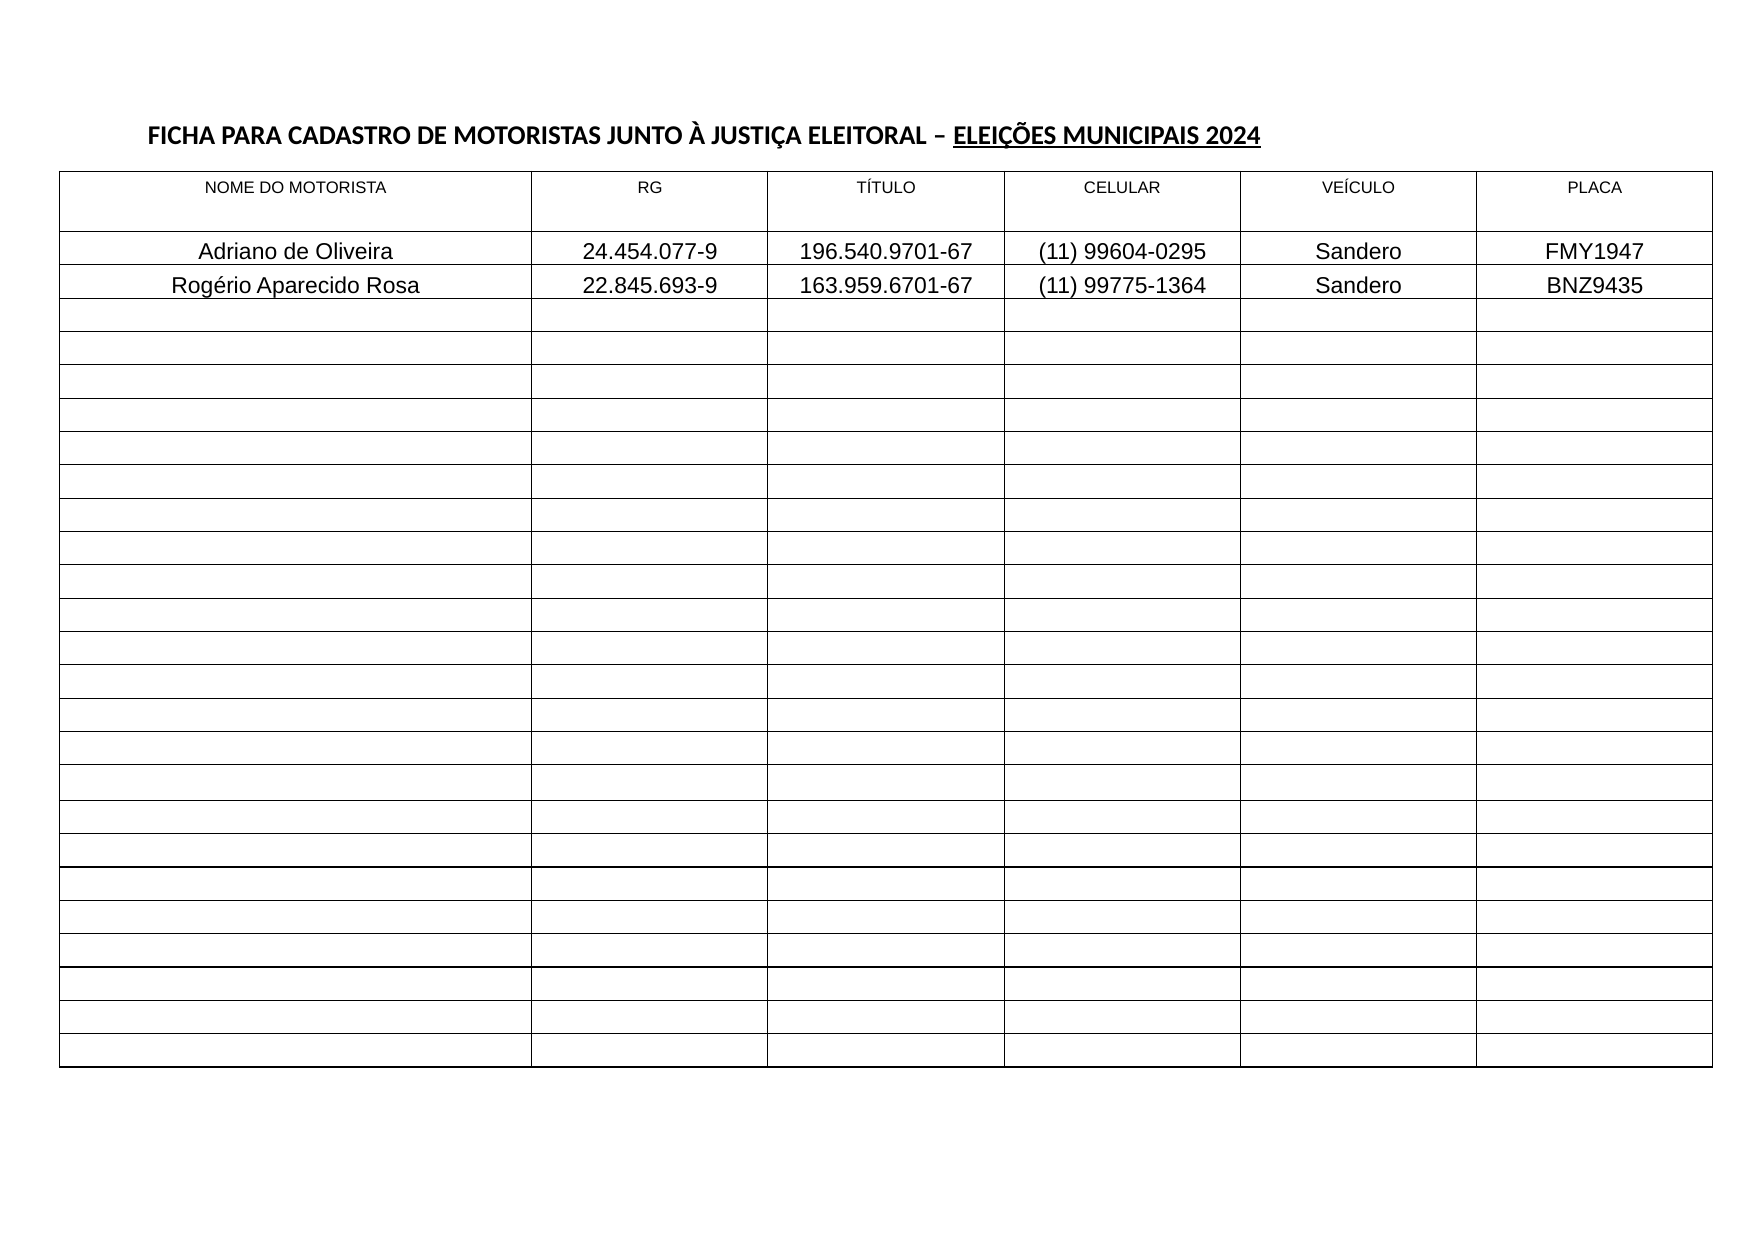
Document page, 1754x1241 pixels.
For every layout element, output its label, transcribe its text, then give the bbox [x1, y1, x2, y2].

table_cell 24.454.077-9 [532, 232, 767, 264]
table_cell [60, 968, 531, 1000]
table_cell [60, 365, 531, 398]
table_cell [1241, 299, 1476, 331]
table_cell [1241, 901, 1476, 933]
table_cell Sandero [1241, 232, 1476, 264]
table_cell [768, 699, 1004, 731]
table_cell [60, 1034, 531, 1066]
table_cell [1005, 699, 1240, 731]
table_cell [1241, 968, 1476, 1000]
table_cell [60, 499, 531, 531]
table_cell [1241, 834, 1476, 866]
table_header RG [532, 172, 767, 231]
table_cell [60, 1001, 531, 1033]
table_cell [532, 765, 767, 800]
table_cell [60, 699, 531, 731]
table_cell [532, 465, 767, 498]
table_cell [1005, 868, 1240, 900]
text FICHA PARA CADASTRO DE MOTORISTAS JUNTO À JUSTIÇA ELEITORAL – ELEIÇÕES MUNICIPAIS 2024 [148, 118, 1606, 151]
table_cell FMY1947 [1477, 232, 1712, 264]
table_cell [60, 399, 531, 431]
table_cell [768, 465, 1004, 498]
table_cell [1477, 332, 1712, 364]
table_cell [1241, 565, 1476, 598]
table_cell [1005, 499, 1240, 531]
table_cell [768, 732, 1004, 764]
table_cell [532, 499, 767, 531]
table_cell [532, 868, 767, 900]
table_cell [532, 801, 767, 833]
table_cell [768, 665, 1004, 698]
table_cell [1005, 801, 1240, 833]
table_header título [768, 172, 1004, 231]
table_cell [1005, 465, 1240, 498]
table_cell [532, 365, 767, 398]
table_cell [1477, 399, 1712, 431]
table_cell [1477, 834, 1712, 866]
table_cell [1005, 1034, 1240, 1066]
table_cell [1005, 565, 1240, 598]
table_cell [1241, 1001, 1476, 1033]
table_cell [1477, 968, 1712, 1000]
table_cell [532, 432, 767, 464]
table_cell (11) 99604‑0295 [1005, 232, 1240, 264]
table_cell [1241, 465, 1476, 498]
table_cell [1241, 732, 1476, 764]
table_cell [768, 901, 1004, 933]
table_cell [1241, 801, 1476, 833]
table_cell [1477, 1034, 1712, 1066]
table_cell [768, 801, 1004, 833]
table_cell [1241, 599, 1476, 631]
table_cell [60, 732, 531, 764]
table_cell [1005, 432, 1240, 464]
table_cell [532, 332, 767, 364]
table_cell [1477, 365, 1712, 398]
table_cell (11) 99775‑1364 [1005, 265, 1240, 298]
table_cell [768, 432, 1004, 464]
table_cell [768, 834, 1004, 866]
table_cell [1005, 599, 1240, 631]
table_cell [1005, 665, 1240, 698]
table_cell [1005, 332, 1240, 364]
table_cell [768, 365, 1004, 398]
table_cell Sandero [1241, 265, 1476, 298]
table_cell [768, 532, 1004, 564]
table_cell 196.540.9701-67 [768, 232, 1004, 264]
table_cell [532, 834, 767, 866]
table_cell [1241, 399, 1476, 431]
table_cell [1477, 299, 1712, 331]
table_header PLACA [1477, 172, 1712, 231]
table_cell [768, 332, 1004, 364]
table_cell [1477, 699, 1712, 731]
table_cell [532, 599, 767, 631]
table_cell [60, 868, 531, 900]
table_cell [60, 834, 531, 866]
table_header NOME DO MOTORISTA [60, 172, 531, 231]
table_cell [1241, 499, 1476, 531]
table_cell [60, 632, 531, 664]
table_cell [768, 934, 1004, 966]
table_cell [532, 901, 767, 933]
table_cell [1477, 599, 1712, 631]
table_cell Adriano de Oliveira [60, 232, 531, 264]
table_cell [1005, 299, 1240, 331]
table_cell [60, 432, 531, 464]
table_cell [768, 499, 1004, 531]
table_cell 163.959.6701-67 [768, 265, 1004, 298]
table_cell [1005, 765, 1240, 800]
table_cell [532, 732, 767, 764]
table_cell [768, 299, 1004, 331]
table_cell [1241, 432, 1476, 464]
table_cell [768, 399, 1004, 431]
table_cell [1241, 1034, 1476, 1066]
table_cell [1241, 934, 1476, 966]
table_cell [60, 299, 531, 331]
table_cell [60, 934, 531, 966]
table_cell [768, 765, 1004, 800]
table_cell [532, 532, 767, 564]
table_cell [532, 699, 767, 731]
table_cell [768, 868, 1004, 900]
table_cell [1241, 699, 1476, 731]
table_header cELULAR [1005, 172, 1240, 231]
table_cell [532, 968, 767, 1000]
table_cell [1005, 968, 1240, 1000]
table_cell [532, 665, 767, 698]
table_cell [1241, 665, 1476, 698]
table_cell [768, 968, 1004, 1000]
table_cell [1005, 1001, 1240, 1033]
table_cell [768, 1034, 1004, 1066]
table_cell [1005, 632, 1240, 664]
table_cell [1005, 365, 1240, 398]
table_cell [532, 1034, 767, 1066]
table_cell [1005, 732, 1240, 764]
table_cell [60, 532, 531, 564]
table_cell [1477, 432, 1712, 464]
table_cell [532, 632, 767, 664]
table_cell [60, 765, 531, 800]
table_cell [1477, 901, 1712, 933]
table_cell [768, 565, 1004, 598]
table_cell [1477, 868, 1712, 900]
table_cell [60, 599, 531, 631]
table_cell [1477, 732, 1712, 764]
table_cell [532, 399, 767, 431]
table_cell [60, 801, 531, 833]
table_cell [1477, 934, 1712, 966]
table_cell [768, 1001, 1004, 1033]
table_cell Rogério Aparecido Rosa [60, 265, 531, 298]
table_cell [768, 632, 1004, 664]
table_cell [60, 565, 531, 598]
table_cell [1241, 332, 1476, 364]
table_cell [1477, 565, 1712, 598]
table_cell BNZ9435 [1477, 265, 1712, 298]
table_cell [1477, 665, 1712, 698]
table_cell [532, 299, 767, 331]
table_cell [60, 465, 531, 498]
table_cell [1477, 1001, 1712, 1033]
table_cell [1005, 532, 1240, 564]
table_cell [1005, 934, 1240, 966]
table_cell [1477, 801, 1712, 833]
table_cell [1477, 532, 1712, 564]
table_cell [1005, 834, 1240, 866]
table_cell [1241, 632, 1476, 664]
table_cell [1477, 765, 1712, 800]
table_cell [1241, 868, 1476, 900]
table_cell [532, 1001, 767, 1033]
table_cell [1241, 765, 1476, 800]
table_header veículo [1241, 172, 1476, 231]
table_cell [1241, 532, 1476, 564]
table_cell [1477, 632, 1712, 664]
table_cell [60, 665, 531, 698]
table_cell [1477, 465, 1712, 498]
table_cell 22.845.693-9 [532, 265, 767, 298]
table_cell [60, 332, 531, 364]
table_cell [1005, 901, 1240, 933]
table_cell [1241, 365, 1476, 398]
table_cell [60, 901, 531, 933]
table_cell [1005, 399, 1240, 431]
table_cell [532, 934, 767, 966]
table_cell [768, 599, 1004, 631]
table_cell [1477, 499, 1712, 531]
table_cell [532, 565, 767, 598]
